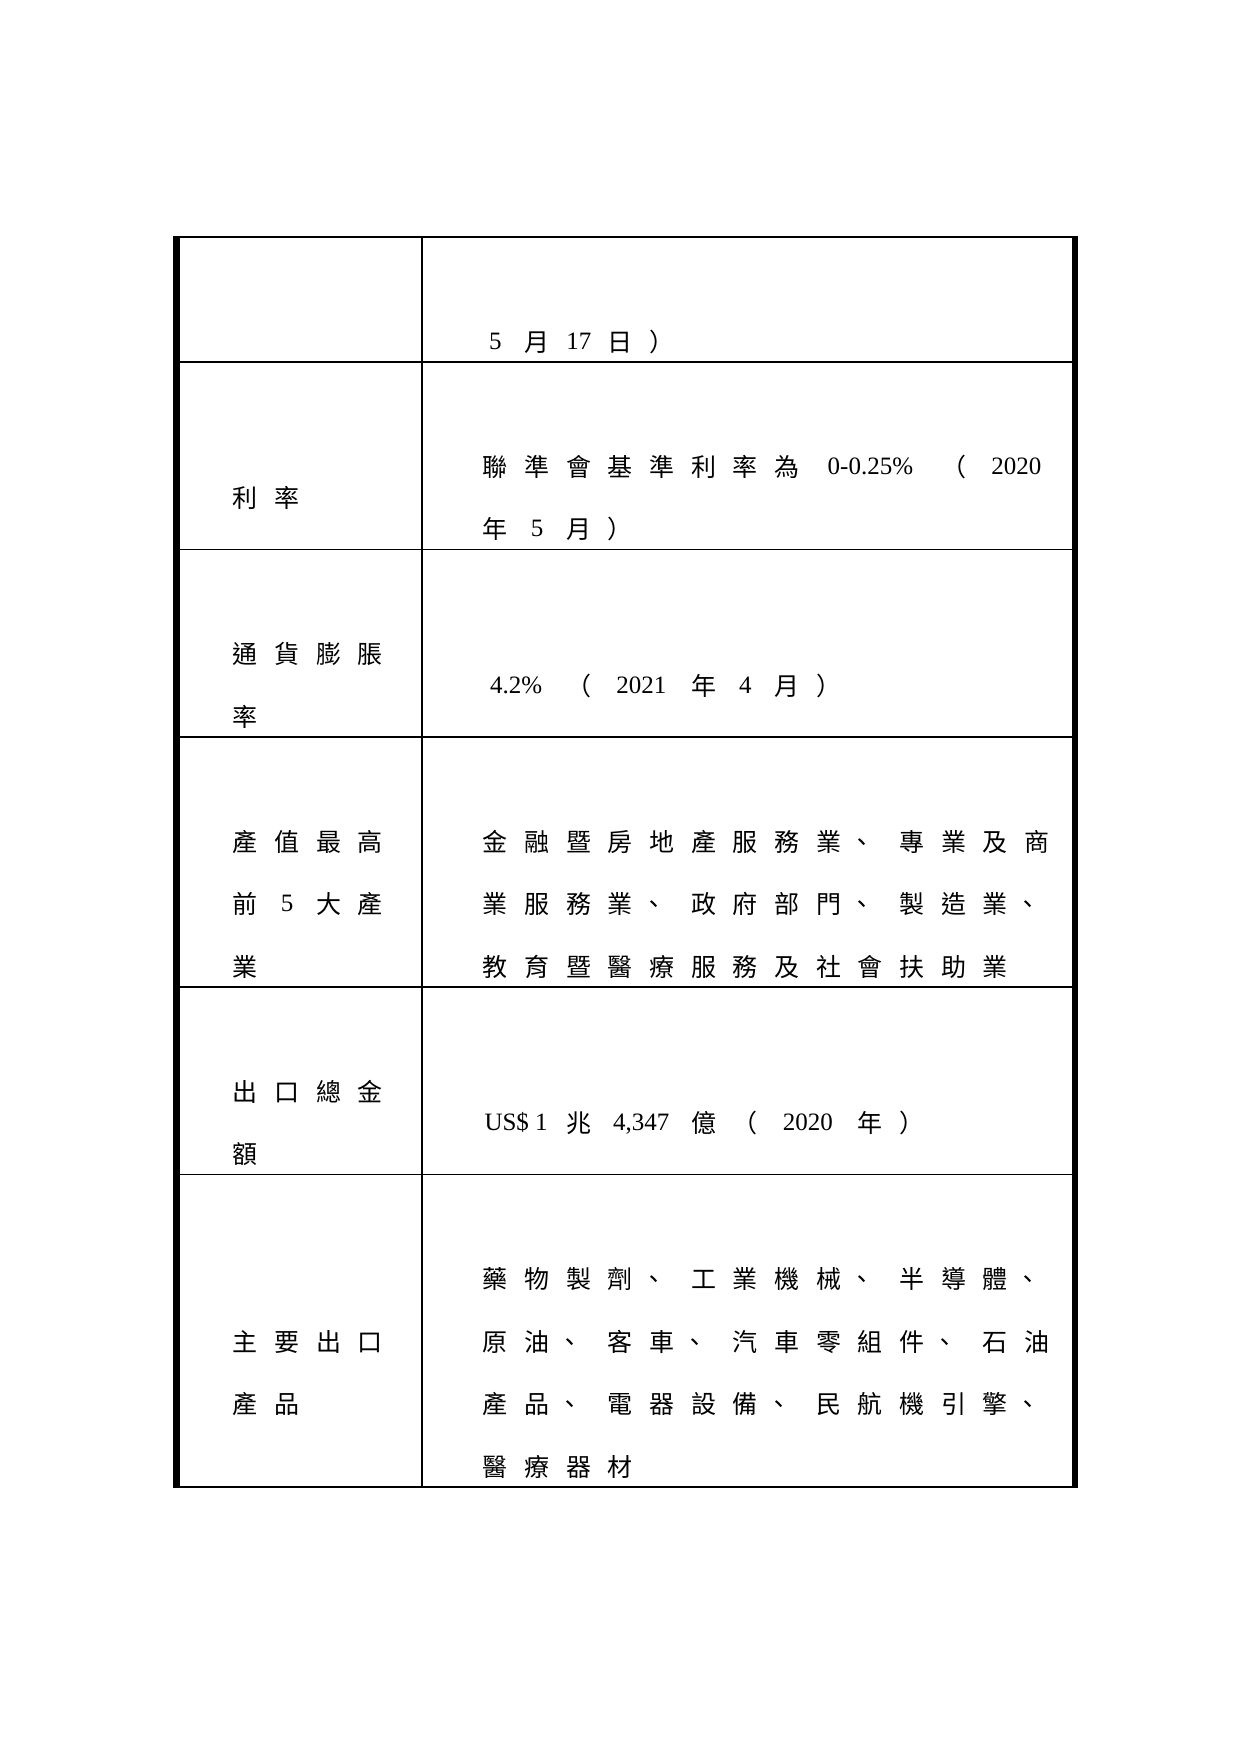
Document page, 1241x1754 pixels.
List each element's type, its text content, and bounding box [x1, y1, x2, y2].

table_cell 主要出口產品 [180, 1175, 421, 1486]
table_cell 通貨膨脹率 [180, 550, 421, 736]
table_cell [180, 238, 421, 361]
table_cell 出口總金額 [180, 988, 421, 1174]
table_cell US$ 1兆4,347億（2020年） [423, 988, 1072, 1174]
table_cell 5月17日） [423, 238, 1072, 361]
table_cell 聯準會基準利率為0-0.25%（2020年5月） [423, 363, 1072, 549]
table_cell 利率 [180, 363, 421, 549]
table_cell 4.2%（2021年4月） [423, 550, 1072, 736]
table_cell 藥物製劑、工業機械、半導體、原油、客車、汽車零組件、石油產品、電器設備、民航機引擎、醫療器材 [423, 1175, 1072, 1486]
table_cell 金融暨房地產服務業、專業及商業服務業、政府部門、製造業、教育暨醫療服務及社會扶助業 [423, 738, 1072, 986]
table_cell 產值最高前5大產業 [180, 738, 421, 986]
